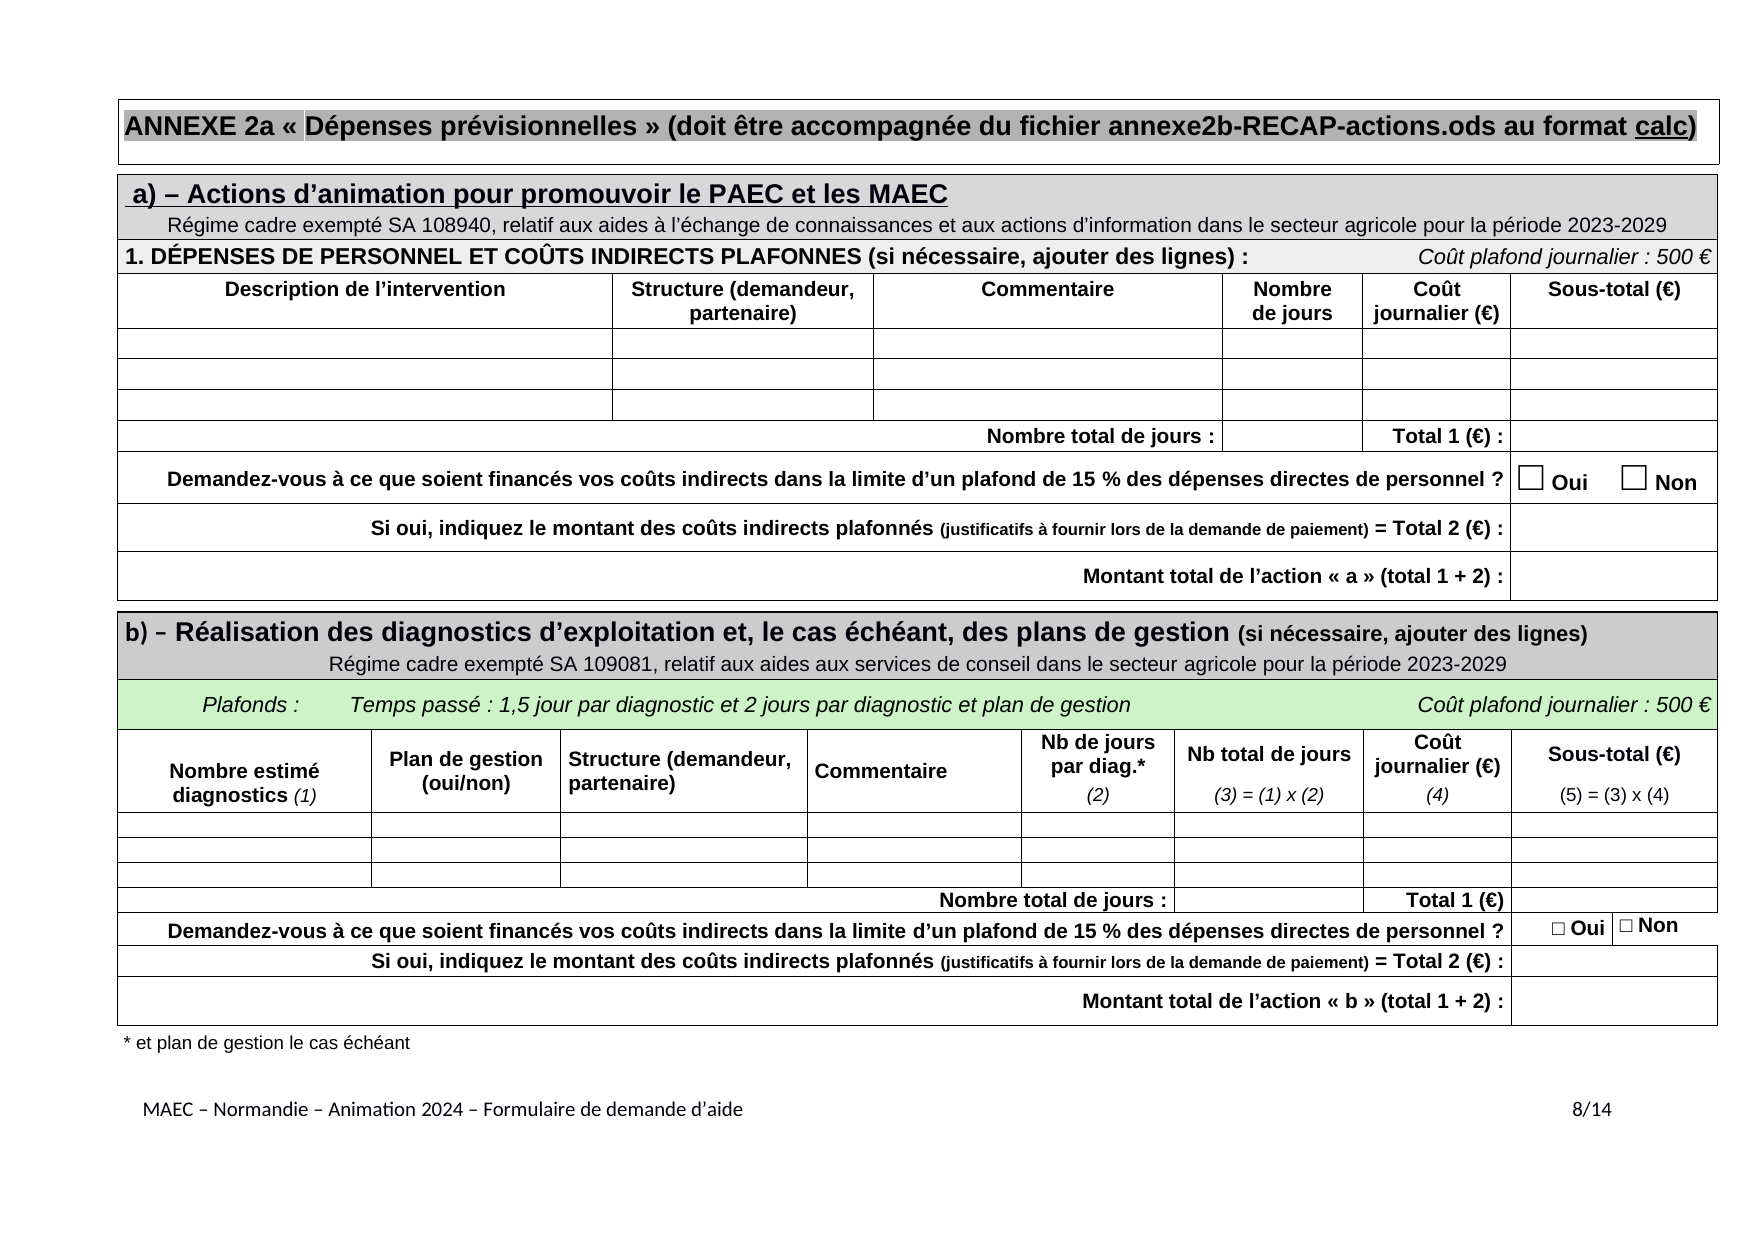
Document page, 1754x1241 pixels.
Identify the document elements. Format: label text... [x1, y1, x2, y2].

table_cell [874, 390, 1222, 420]
table_cell [1022, 863, 1174, 887]
table_cell [1512, 888, 1717, 912]
text * et plan de gestion le cas échéant [118, 1032, 1636, 1053]
table_cell [561, 813, 807, 837]
table_cell Si oui, indiquez le montant des coûts indirects plafonnés (justificatifs à fournir lors de la demande de paiement) = Total 2 (€) : [118, 946, 1511, 976]
table_cell Structure (demandeur, partenaire) [613, 274, 873, 327]
table_cell [1512, 838, 1717, 862]
table_header ANNEXE 2a « Dépenses prévisionnelles » (doit être accompagnée du fichier annexe2b-RECAP-actions.ods au format calc) [119, 100, 1719, 163]
table_cell [372, 838, 560, 862]
table_cell 1. DÉPENSES DE PERSONNEL ET COÛTS INDIRECTS PLAFONNES (si nécessaire, ajouter des lignes) : Coût plafond journalier : 500 € [118, 240, 1717, 273]
table_cell [1511, 359, 1717, 389]
table_cell Total 1 (€) : [1363, 421, 1510, 451]
table_cell Sous-total (€) [1511, 274, 1717, 327]
table_cell [1364, 838, 1511, 862]
table_cell Nb total de jours [1175, 730, 1363, 778]
table_cell [613, 359, 873, 389]
table_cell Montant total de l’action « a » (total 1 + 2) : [118, 552, 1510, 600]
table_cell [613, 329, 873, 358]
table_cell [1223, 421, 1362, 451]
table_cell Nb de jours par diag.* [1022, 730, 1174, 778]
table_cell Sous-total (€) [1512, 730, 1717, 778]
table_cell [1511, 390, 1717, 420]
table_cell Nombre total de jours : [118, 888, 1174, 912]
table_cell [1511, 504, 1717, 551]
table_cell [874, 359, 1222, 389]
table_cell [1512, 977, 1717, 1025]
table_cell [1512, 813, 1717, 837]
table_cell [1223, 329, 1362, 358]
table_cell [1363, 359, 1510, 389]
table_cell [1364, 813, 1511, 837]
table_cell (4) [1364, 778, 1511, 812]
table_cell [808, 863, 1021, 887]
table_cell [874, 329, 1222, 358]
table_cell Coût journalier (€) [1363, 274, 1510, 327]
table_cell (5) = (3) x (4) [1512, 778, 1717, 812]
table_cell [118, 359, 612, 389]
table_cell [118, 838, 371, 862]
table_cell [118, 813, 371, 837]
table_cell [372, 863, 560, 887]
table_cell [1512, 946, 1717, 976]
table_cell Nombre estimé diagnostics (1) [118, 730, 371, 812]
table_cell [1512, 863, 1717, 887]
table_cell Nombre de jours [1223, 274, 1362, 327]
table_cell [613, 390, 873, 420]
table_header a) – Actions d’animation pour promouvoir le PAEC et les MAEC Régime cadre exempté SA 108940, relatif aux aides à l’échange de connaissances et aux actions d’information dans le secteur agricole pour la période 2023-2029 [118, 175, 1717, 239]
table_cell [1022, 813, 1174, 837]
table_cell □ Non [1613, 913, 1718, 945]
table_cell [1175, 838, 1363, 862]
table_cell (3) = (1) x (2) [1175, 778, 1363, 812]
table_cell [1223, 390, 1362, 420]
table_cell [118, 390, 612, 420]
table_cell Plan de gestion (oui/non) [372, 730, 560, 812]
table_cell [808, 838, 1021, 862]
table_cell Commentaire [874, 274, 1222, 327]
table_cell Temps passé : 1,5 jour par diagnostic et 2 jours par diagnostic et plan de gestion [306, 680, 1174, 729]
table_cell Total 1 (€) [1364, 888, 1511, 912]
table_header b) – Réalisation des diagnostics d’exploitation et, le cas échéant, des plans de gestion (si nécessaire, ajouter des lignes) Régime cadre exempté SA 109081, relatif aux aides aux services de conseil dans le secteur agricole pour la période 2023-2029 [118, 613, 1717, 679]
table_cell [1175, 888, 1363, 912]
table_cell Commentaire [808, 730, 1021, 812]
table_cell [1223, 359, 1362, 389]
table_cell Coût journalier (€) [1364, 730, 1511, 778]
table_cell [372, 813, 560, 837]
table_cell Demandez-vous à ce que soient financés vos coûts indirects dans la limite d’un plafond de 15 % des dépenses directes de personnel ? [118, 452, 1510, 503]
table_cell [1363, 329, 1510, 358]
table_cell □ Oui [1512, 913, 1612, 945]
table_cell Coût plafond journalier : 500 € [1174, 680, 1717, 729]
table_cell Nombre total de jours : [118, 421, 1222, 451]
table_cell □ Oui [1511, 452, 1614, 503]
table_cell Structure (demandeur, partenaire) [561, 730, 807, 812]
table_cell [1511, 329, 1717, 358]
table_cell [1511, 421, 1717, 451]
table_cell [1511, 552, 1717, 600]
table_cell [1175, 863, 1363, 887]
table_cell Demandez-vous à ce que soient financés vos coûts indirects dans la limite d’un plafond de 15 % des dépenses directes de personnel ? [118, 913, 1511, 945]
table_cell Montant total de l’action « b » (total 1 + 2) : [118, 977, 1511, 1025]
table_cell [118, 329, 612, 358]
table_cell [1022, 838, 1174, 862]
table_cell [561, 863, 807, 887]
table_cell [1363, 390, 1510, 420]
table_cell (2) [1022, 778, 1174, 812]
table_cell Si oui, indiquez le montant des coûts indirects plafonnés (justificatifs à fournir lors de la demande de paiement) = Total 2 (€) : [118, 504, 1510, 551]
table_cell [1175, 813, 1363, 837]
table_cell [1364, 863, 1511, 887]
table_cell □ Non [1614, 452, 1717, 503]
table_cell [561, 838, 807, 862]
table_cell [808, 813, 1021, 837]
table_cell Description de l’intervention [118, 274, 612, 327]
table_cell Plafonds : [118, 680, 306, 729]
table_cell [118, 863, 371, 887]
